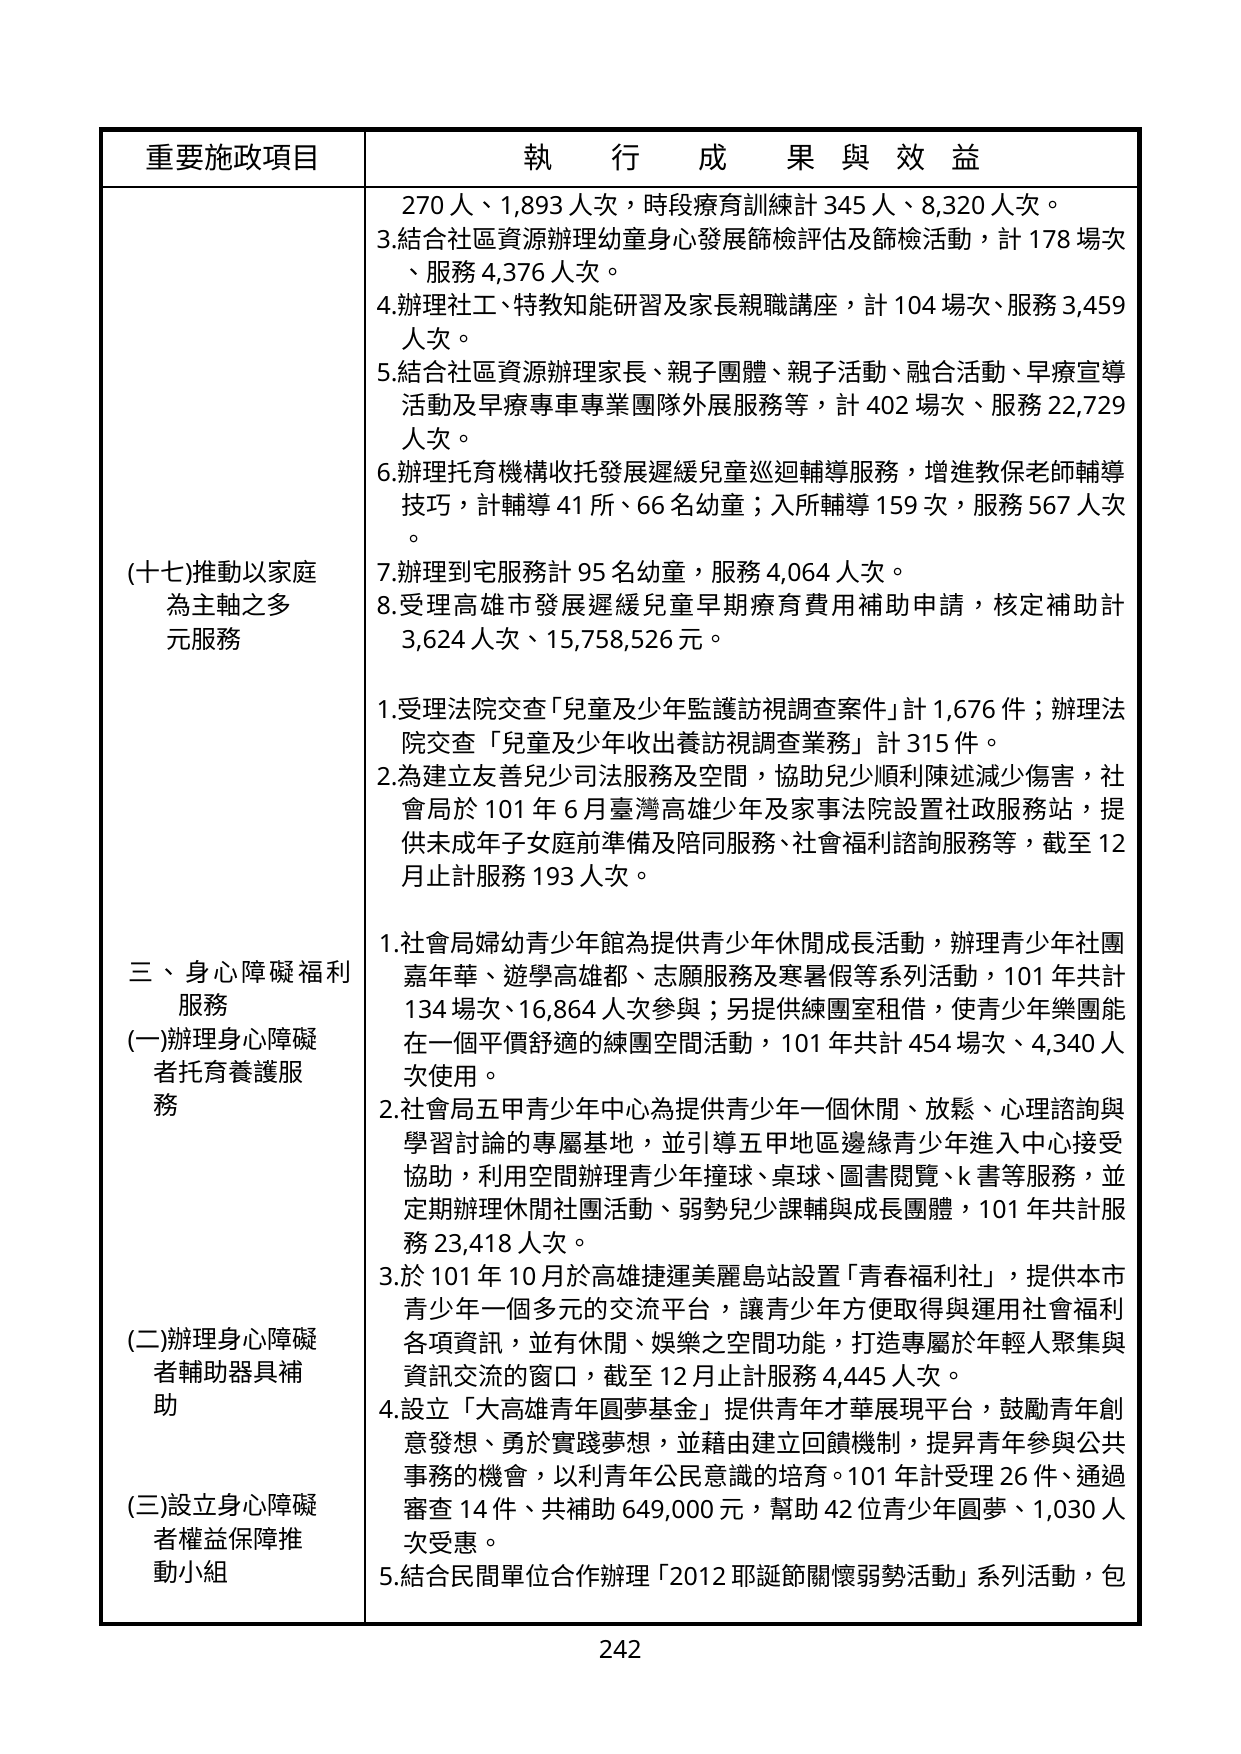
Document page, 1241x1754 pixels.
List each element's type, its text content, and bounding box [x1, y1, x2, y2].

table_cell 270人、1,893人次，時段療育訓練計345人、8,320人次。 3.結合社區資源辦理幼童身心發展篩檢評估及篩檢活動，計178場次、服務4,376人次。 4.辦理社工、特教知能研習及家長親職講座，計104場次、服務3,459人次。 5.結合社區資源辦理家長、親子團體、親子活動、融合活動、早療宣導活動及早療專車專業團隊外展服務等，計402場次、服務22,729人次。 6.辦理托育機構收托發展遲緩兒童巡迴輔導服務，增進教保老師輔導技巧，計輔導41所、66名幼童；入所輔導159次，服務567人次。 7.辦理到宅服務計95名幼童，服務4,064人次。 8.受理高雄市發展遲緩兒童早期療育費用補助申請，核定補助計3,624人次、15,758,526元。 1.受理法院交查「兒童及少年監護訪視調查案件」計1,676件；辦理法院交查「兒童及少年收出養訪視調查業務」計315件。 2.為建立友善兒少司法服務及空間，協助兒少順利陳述減少傷害，社會局於101年6月臺灣高雄少年及家事法院設置社政服務站，提供未成年子女庭前準備及陪同服務、社會福利諮詢服務等，截至12月止計服務193人次。 1.社會局婦幼青少年館為提供青少年休閒成長活動，辦理青少年社團嘉年華、遊學高雄都、志願服務及寒暑假等系列活動，101年共計134場次、16,864人次參與；另提供練團室租借，使青少年樂團能在一個平價舒適的練團空間活動，101年共計454場次、4,340人次使用。 2.社會局五甲青少年中心為提供青少年一個休閒、放鬆、心理諮詢與學習討論的專屬基地，並引導五甲地區邊緣青少年進入中心接受協助，利用空間辦理青少年撞球、桌球、圖書閱覽、k書等服務，並定期辦理休閒社團活動、弱勢兒少課輔與成長團體，101年共計服務23,418人次。 3.於101年10月於高雄捷運美麗島站設置「青春福利社」，提供本市青少年一個多元的交流平台，讓青少年方便取得與運用社會福利各項資訊，並有休閒、娛樂之空間功能，打造專屬於年輕人聚集與資訊交流的窗口，截至12月止計服務4,445人次。 4.設立「大高雄青年圓夢基金」提供青年才華展現平台，鼓勵青年創意發想、勇於實踐夢想，並藉由建立回饋機制，提昇青年參與公共事務的機會，以利青年公民意識的培育。101年計受理26件、通過審查14件、共補助649,000元，幫助42位青少年圓夢、1,030人次受惠。 5.結合民間單位合作辦理「2012耶誕節關懷弱勢活動」系列活動，包 [366, 188, 1137, 1621]
table_header 執 行 成 果 與 效 益 [366, 132, 1137, 186]
table_header 重要施政項目 [103, 132, 364, 186]
table_cell (十七)推動以家庭 為主軸之多 元服務 三、身心障礙福利 服務 (一)辦理身心障礙 者托育養護服 務 (二)辦理身心障礙 者輔助器具補 助 (三)設立身心障礙 者權益保障推 動小組 [103, 188, 364, 1621]
